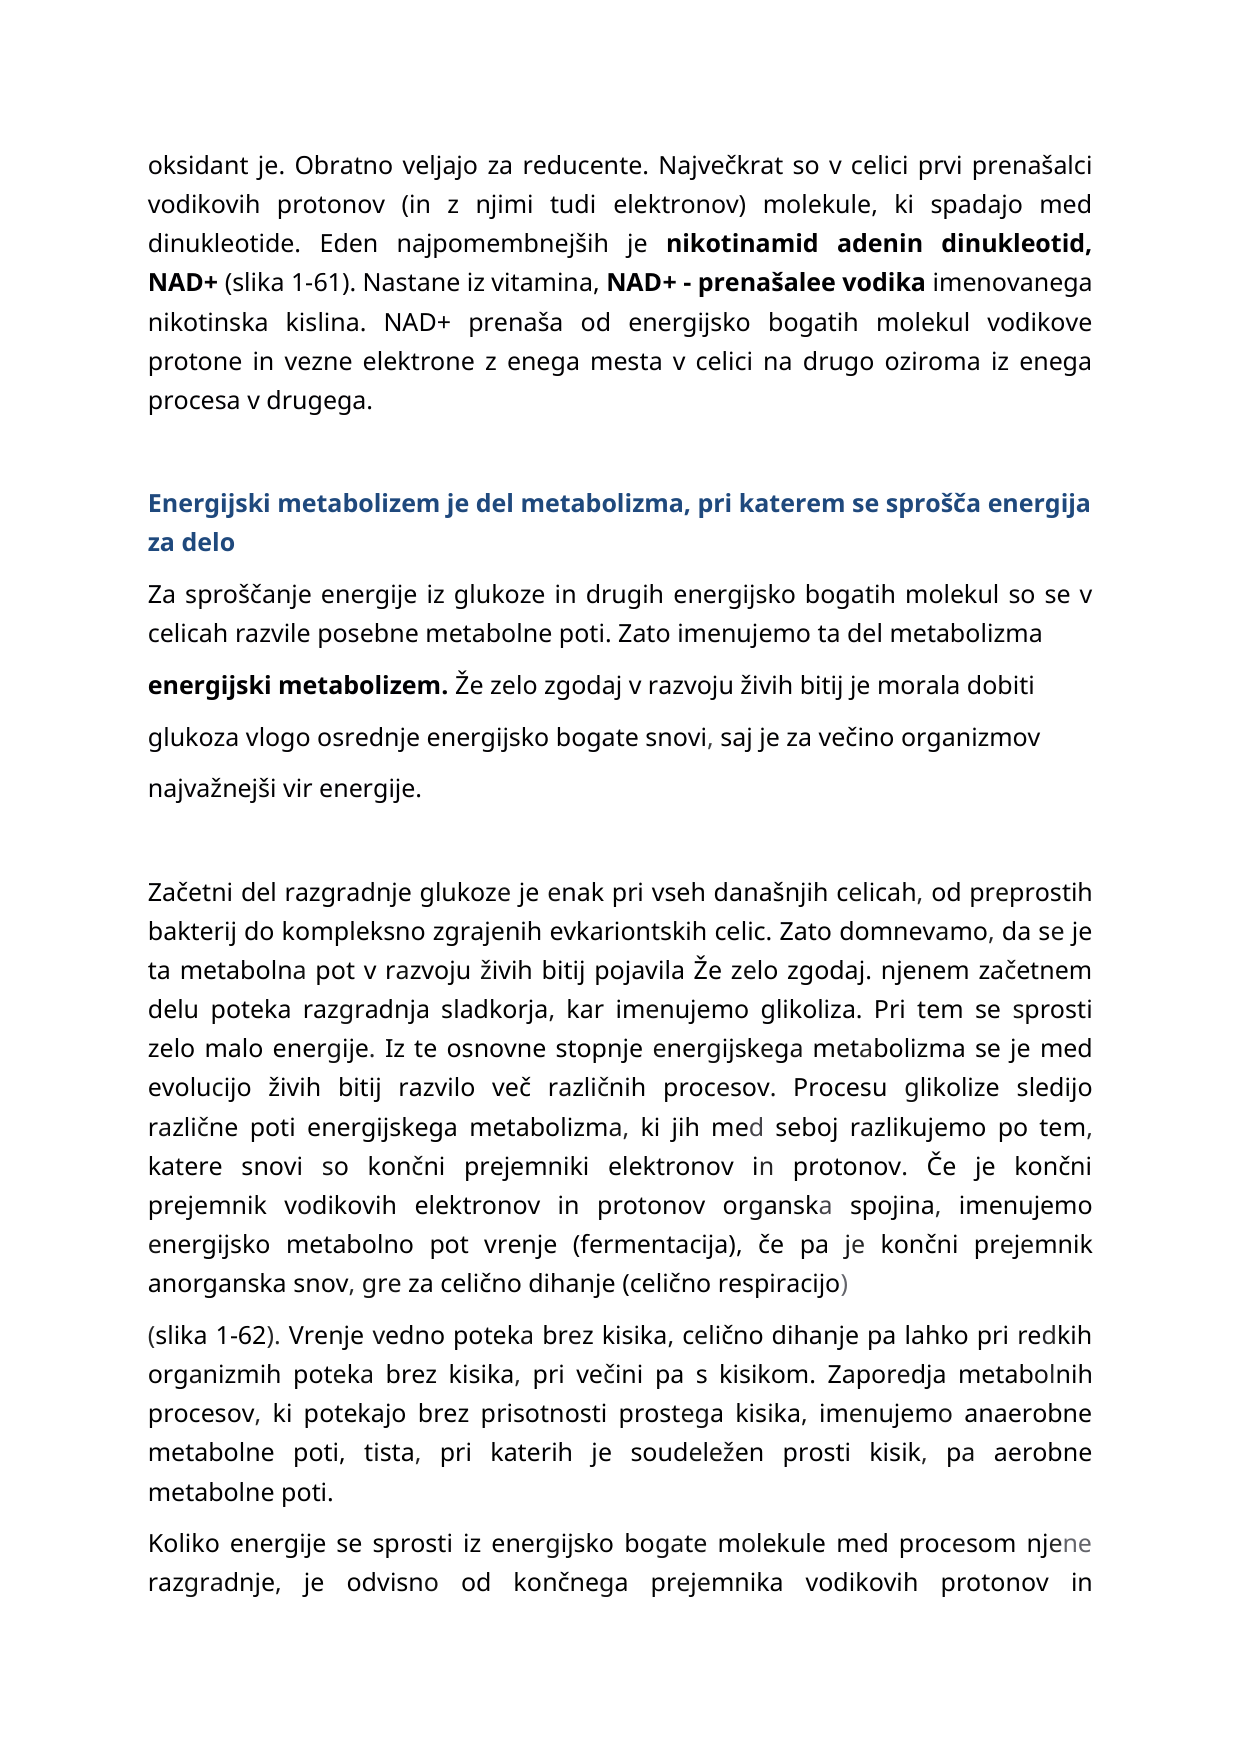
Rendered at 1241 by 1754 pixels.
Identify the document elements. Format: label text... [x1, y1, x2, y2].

text najvažnejši vir energije. [148, 771, 1093, 805]
text oksidant je. Obratno veljajo za reducente. Največkrat so v celici prvi prenašalci vodikovih protonov (in z njimi tudi elektronov) molekule, ki spadajo med dinukleotide. Eden najpomembnejših je nikotinamid adenin dinukleotid, NAD+ (slika 1-61). Nastane iz vitamina, NAD+ - prenašalee vodika imenovanega nikotinska kislina. NAD+ prenaša od energijsko bogatih molekul vodikove protone in vezne elektrone z enega mesta v celici na drugo oziroma iz enega procesa v drugega. [148, 148, 1093, 417]
text (slika 1-62). Vrenje vedno poteka brez kisika, celično dihanje pa lahko pri redkih organizmih poteka brez kisika, pri večini pa s kisikom. Zaporedja metabolnih procesov, ki potekajo brez prisotnosti prostega kisika, imenujemo anaerobne metabolne poti, tista, pri katerih je soudeležen prosti kisik, pa aerobne metabolne poti. [148, 1318, 1093, 1508]
text Za sproščanje energije iz glukoze in drugih energijsko bogatih molekul so se v celicah razvile posebne metabolne poti. Zato imenujemo ta del metabolizma [148, 577, 1093, 650]
text Začetni del razgradnje glukoze je enak pri vseh današnjih celicah, od preprostih bakterij do kompleksno zgrajenih evkariontskih celic. Zato domnevamo, da se je ta metabolna pot v razvoju živih bitij pojavila Že zelo zgodaj. njenem začetnem delu poteka razgradnja sladkorja, kar imenujemo glikoliza. Pri tem se sprosti zelo malo energije. Iz te osnovne stopnje energijskega metabolizma se je med evolucijo živih bitij razvilo več različnih procesov. Procesu glikolize sledijo različne poti energijskega metabolizma, ki jih med seboj razlikujemo po tem, katere snovi so končni prejemniki elektronov in protonov. Če je končni prejemnik vodikovih elektronov in protonov organska spojina, imenujemo energijsko metabolno pot vrenje (fermentacija), če pa je končni prejemnik anorganska snov, gre za celično dihanje (celično respiracijo) [148, 874, 1093, 1300]
text Koliko energije se sprosti iz energijsko bogate molekule med procesom njene razgradnje, je odvisno od končnega prejemnika vodikovih protonov in [148, 1526, 1093, 1599]
text Energijski metabolizem je del metabolizma, pri katerem se sprošča energija za delo [148, 486, 1093, 559]
text energijski metabolizem. Že zelo zgodaj v razvoju živih bitij je morala dobiti [148, 668, 1093, 702]
text glukoza vlogo osrednje energijsko bogate snovi, saj je za večino organizmov [148, 719, 1093, 753]
